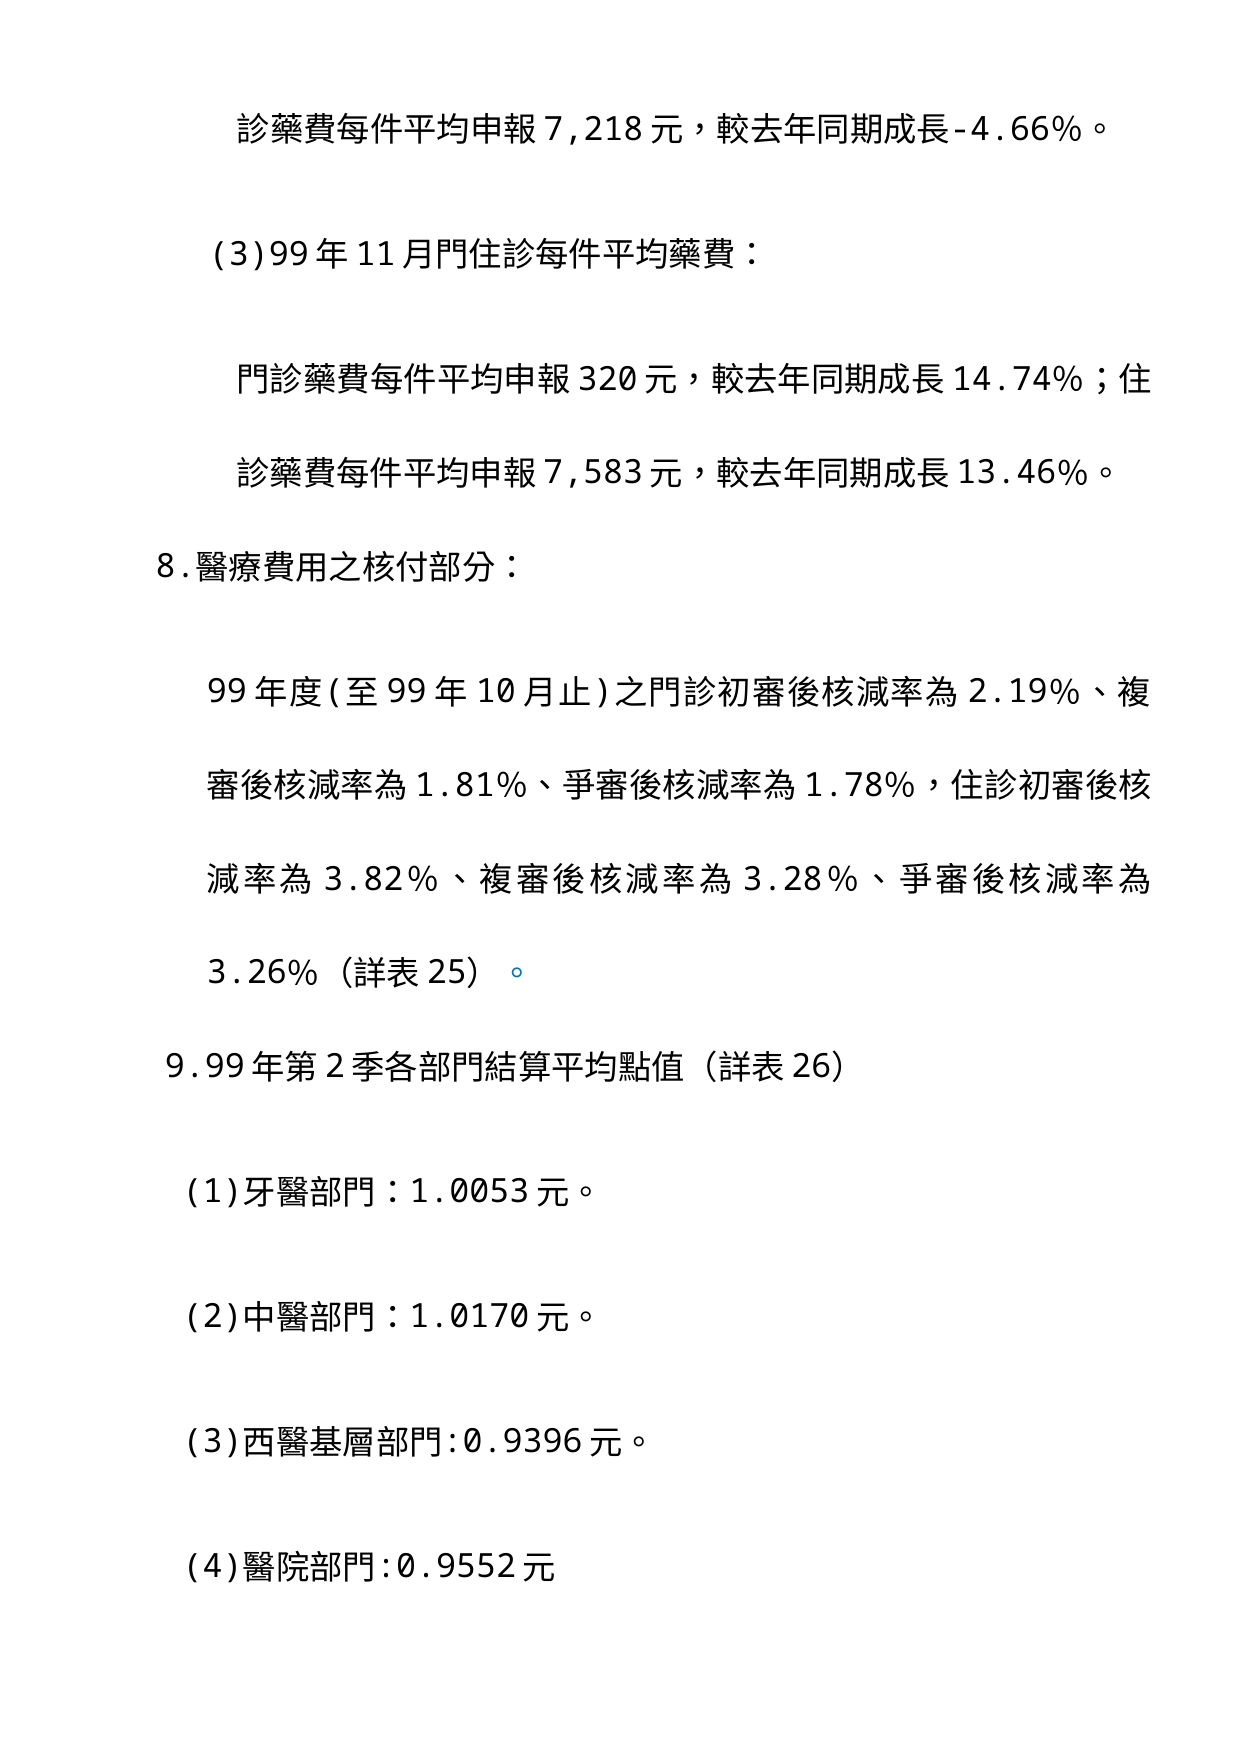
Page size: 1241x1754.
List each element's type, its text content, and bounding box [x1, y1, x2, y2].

text 8.醫療費用之核付部分： [155, 523, 1152, 585]
text (3)西醫基層部門:0.9396元。 [182, 1398, 1152, 1460]
text (1)牙醫部門：1.0053元。 [182, 1148, 1152, 1210]
text 診藥費每件平均申報7,218元，較去年同期成長-4.66％。 [236, 85, 1152, 148]
text 門診藥費每件平均申報320元，較去年同期成長14.74％；住診藥費每件平均申報7,583元，較去年同期成長13.46％。 [236, 335, 1152, 492]
text (4)醫院部門:0.9552元 [182, 1523, 1152, 1585]
text 99年度(至99年10月止)之門診初審後核減率為2.19％、複審後核減率為1.81％、爭審後核減率為1.78％，住診初審後核減率為3.82％、複審後核減率為3.28％、爭審後核減率為3.26％（詳表25）。 [207, 648, 1152, 992]
text (2)中醫部門：1.0170元。 [182, 1273, 1152, 1335]
text 9.99年第2季各部門結算平均點值（詳表26） [164, 1023, 1152, 1085]
text (3)99年11月門住診每件平均藥費： [89, 210, 1152, 273]
